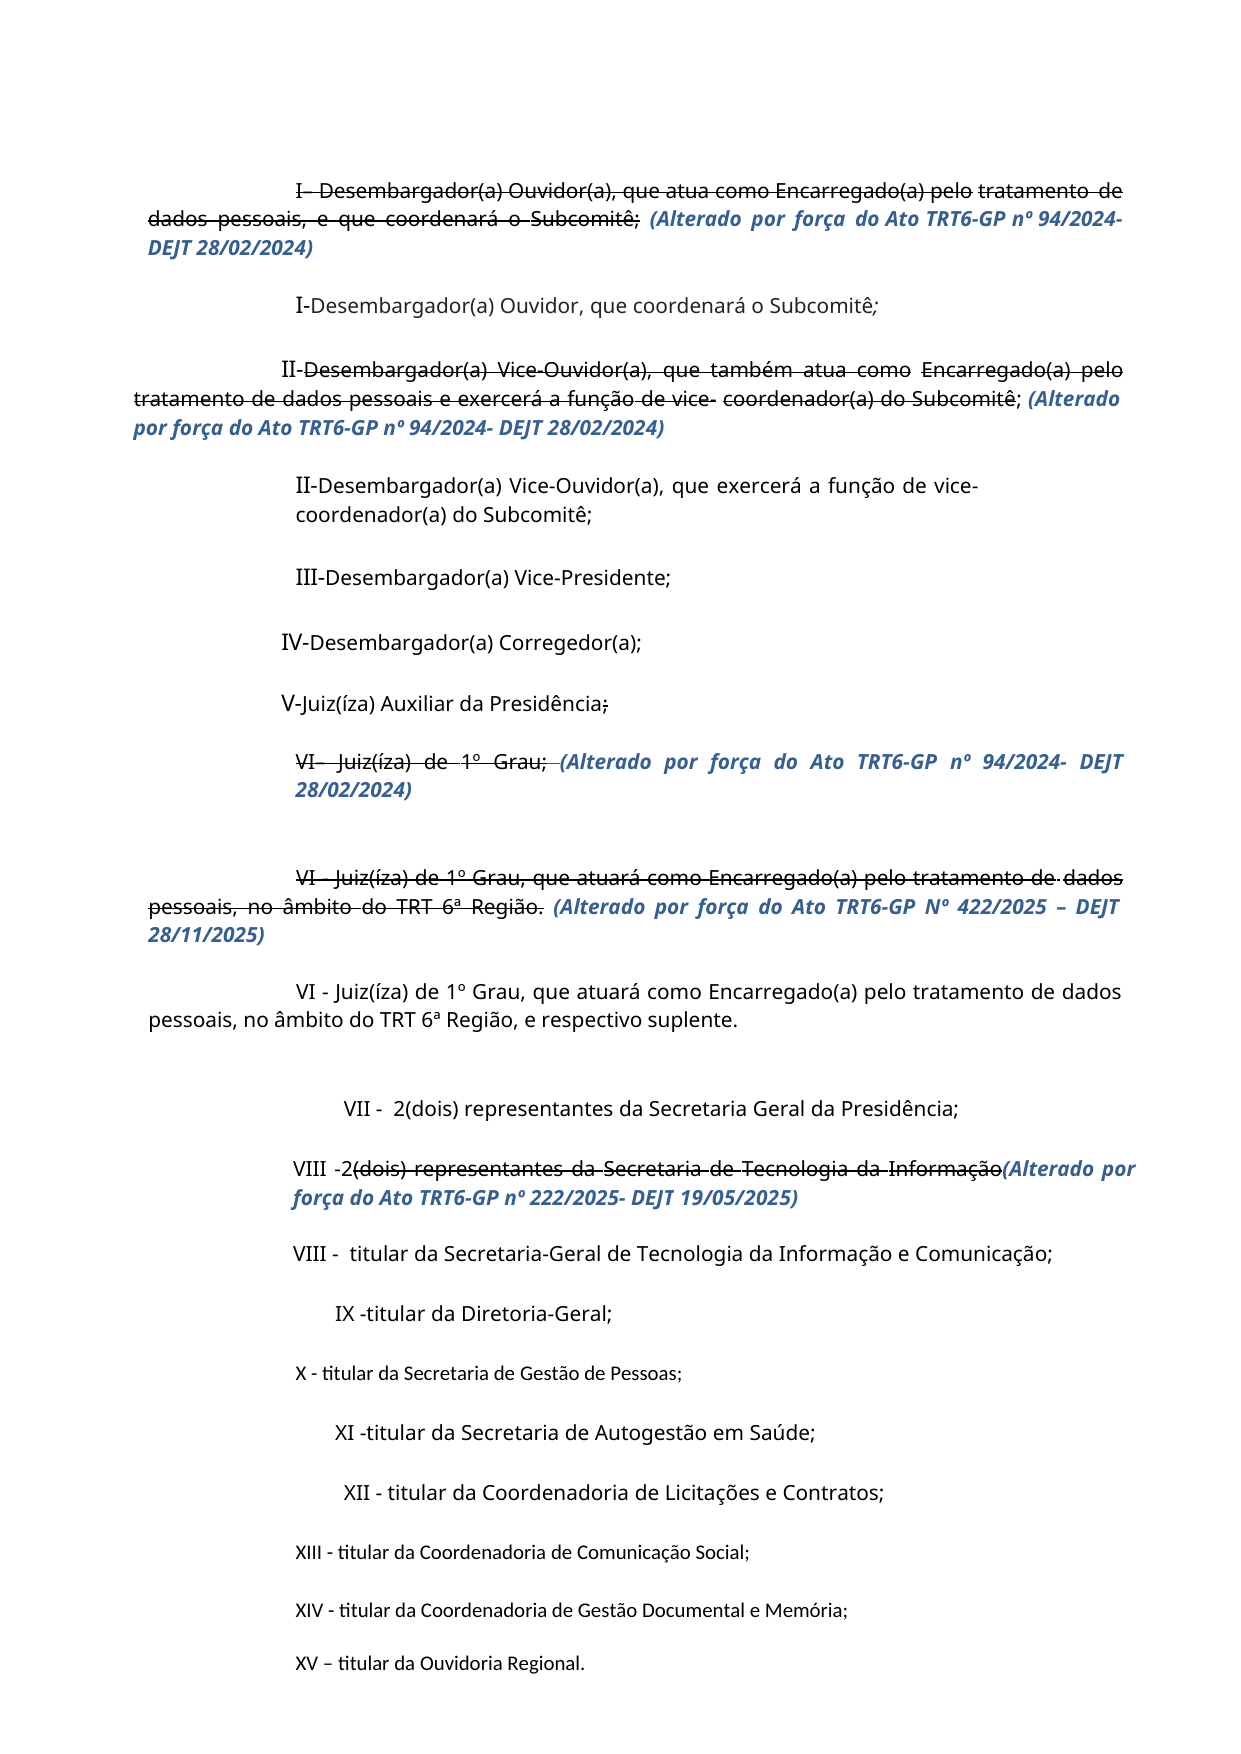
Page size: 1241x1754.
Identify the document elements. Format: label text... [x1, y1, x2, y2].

list XII - titular da Coordenadoria de Licitações e Contratos; [344, 1478, 1138, 1507]
list Desembargador(a) Corregedor(a); [133, 626, 1123, 657]
text X - titular da Secretaria de Gestão de Pessoas; [295, 1360, 1138, 1385]
list VIII - titular da Secretaria-Geral de Tecnologia da Informação e Comunicação; [293, 1239, 1138, 1268]
text XV – titular da Ouvidoria Regional. [295, 1650, 977, 1676]
text I– Desembargador(a) Ouvidor(a), que atua como Encarregado(a) pelo tratamento de dados pessoais, e que coordenará o Subcomitê; (Alterado por força do Ato TRT6-GP nº 94/2024- DEJT 28/02/2024) [148, 176, 1123, 261]
list IX -titular da Diretoria-Geral; [335, 1299, 1138, 1328]
list Desembargador(a) Ouvidor, que coordenará o Subcomitê; [295, 289, 1138, 321]
list Desembargador(a) Vice-Presidente; [295, 561, 1138, 593]
text XIII - titular da Coordenadoria de Comunicação Social; [295, 1539, 1138, 1565]
text XIV - titular da Coordenadoria de Gestão Documental e Memória; [295, 1597, 977, 1622]
list XI -titular da Secretaria de Autogestão em Saúde; [335, 1418, 1138, 1446]
list VI– Juiz(íza) de 1º Grau; (Alterado por força do Ato TRT6-GP nº 94/2024- DEJT 28/02/2024) [295, 747, 1123, 804]
list Juiz(íza) Auxiliar da Presidência; [133, 687, 1123, 718]
list VII - 2(dois) representantes da Secretaria Geral da Presidência; [344, 1094, 1138, 1122]
list VIII -2(dois) representantes da Secretaria de Tecnologia da Informação(Alterado por força do Ato TRT6-GP nº 222/2025- DEJT 19/05/2025) [293, 1154, 1138, 1211]
list Desembargador(a) Vice-Ouvidor(a), que exercerá a função de vice- coordenador(a) do Subcomitê; [295, 469, 1059, 529]
list VI - Juiz(íza) de 1º Grau, que atuará como Encarregado(a) pelo tratamento de dados pessoais, no âmbito do TRT 6ª Região. (Alterado por força do Ato TRT6-GP Nº 422/2025 – DEJT 28/11/2025) [148, 863, 1123, 949]
list Desembargador(a) Vice-Ouvidor(a), que também atua como Encarregado(a) pelo tratamento de dados pessoais e exercerá a função de vice- coordenador(a) do Subcomitê; (Alterado por força do Ato TRT6-GP nº 94/2024- DEJT 28/02/2024) [133, 353, 1123, 441]
list VI - Juiz(íza) de 1º Grau, que atuará como Encarregado(a) pelo tratamento de dados pessoais, no âmbito do TRT 6ª Região, e respectivo suplente. [148, 977, 1123, 1034]
